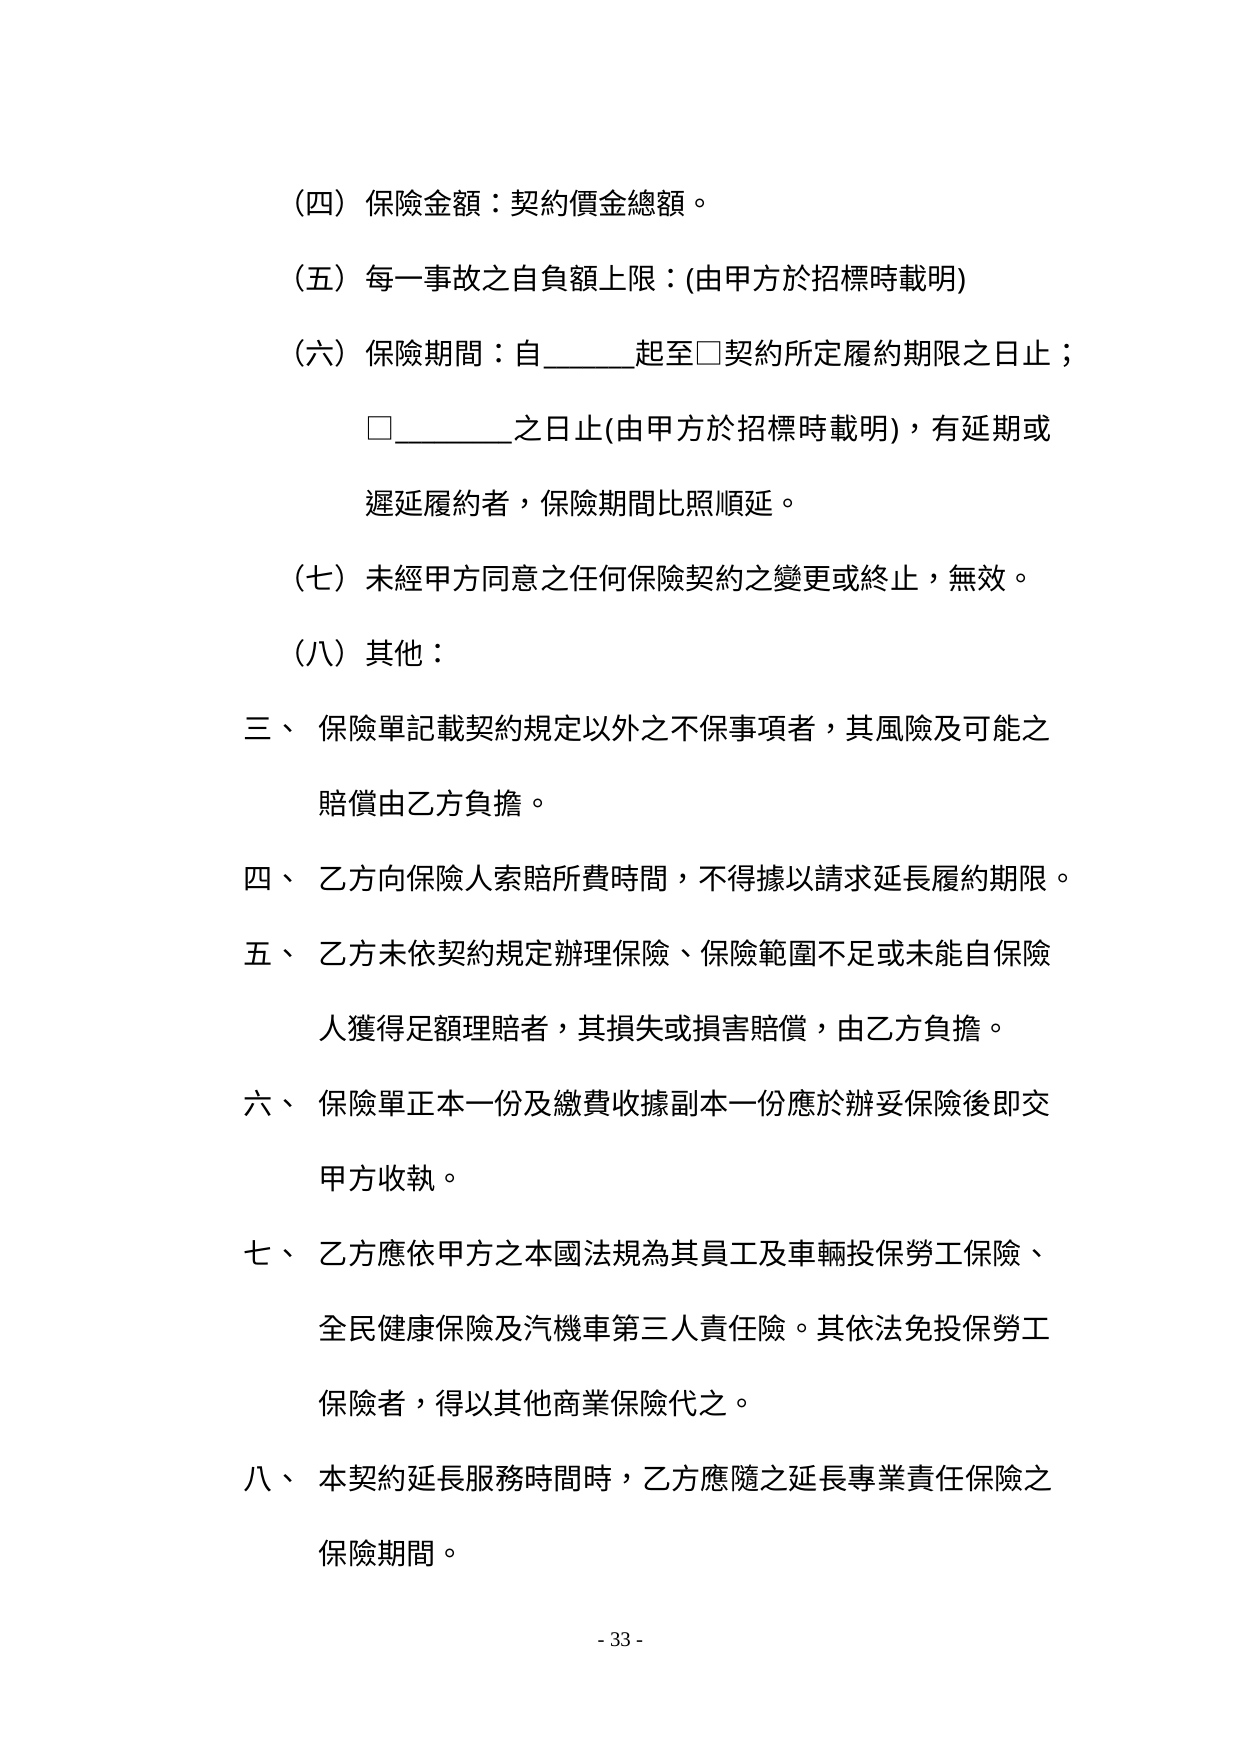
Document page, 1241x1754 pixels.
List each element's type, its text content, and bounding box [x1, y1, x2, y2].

list 其他： [276, 614, 1053, 689]
list 保險金額：契約價金總額。 [276, 164, 1053, 239]
list 每一事故之自負額上限：(由甲方於招標時載明) [276, 239, 1053, 314]
list 乙方未依契約規定辦理保險、保險範圍不足或未能自保險人獲得足額理賠者，其損失或損害賠償，由乙方負擔。 [244, 914, 1053, 1064]
list 保險期間：自_______起至□契約所定履約期限之日止；□_________之日止(由甲方於招標時載明)，有延期或遲延履約者，保險期間比照順延。 [276, 314, 1053, 539]
list 未經甲方同意之任何保險契約之變更或終止，無效。 [276, 539, 1053, 614]
list 乙方向保險人索賠所費時間，不得據以請求延長履約期限。 [244, 839, 1053, 914]
list 本契約延長服務時間時，乙方應隨之延長專業責任保險之保險期間。 [244, 1439, 1053, 1589]
list 乙方應依甲方之本國法規為其員工及車輛投保勞工保險、全民健康保險及汽機車第三人責任險。其依法免投保勞工保險者，得以其他商業保險代之。 [244, 1214, 1053, 1439]
list 保險單正本一份及繳費收據副本一份應於辦妥保險後即交甲方收執。 [244, 1064, 1053, 1214]
list 保險單記載契約規定以外之不保事項者，其風險及可能之賠償由乙方負擔。 [244, 689, 1053, 839]
